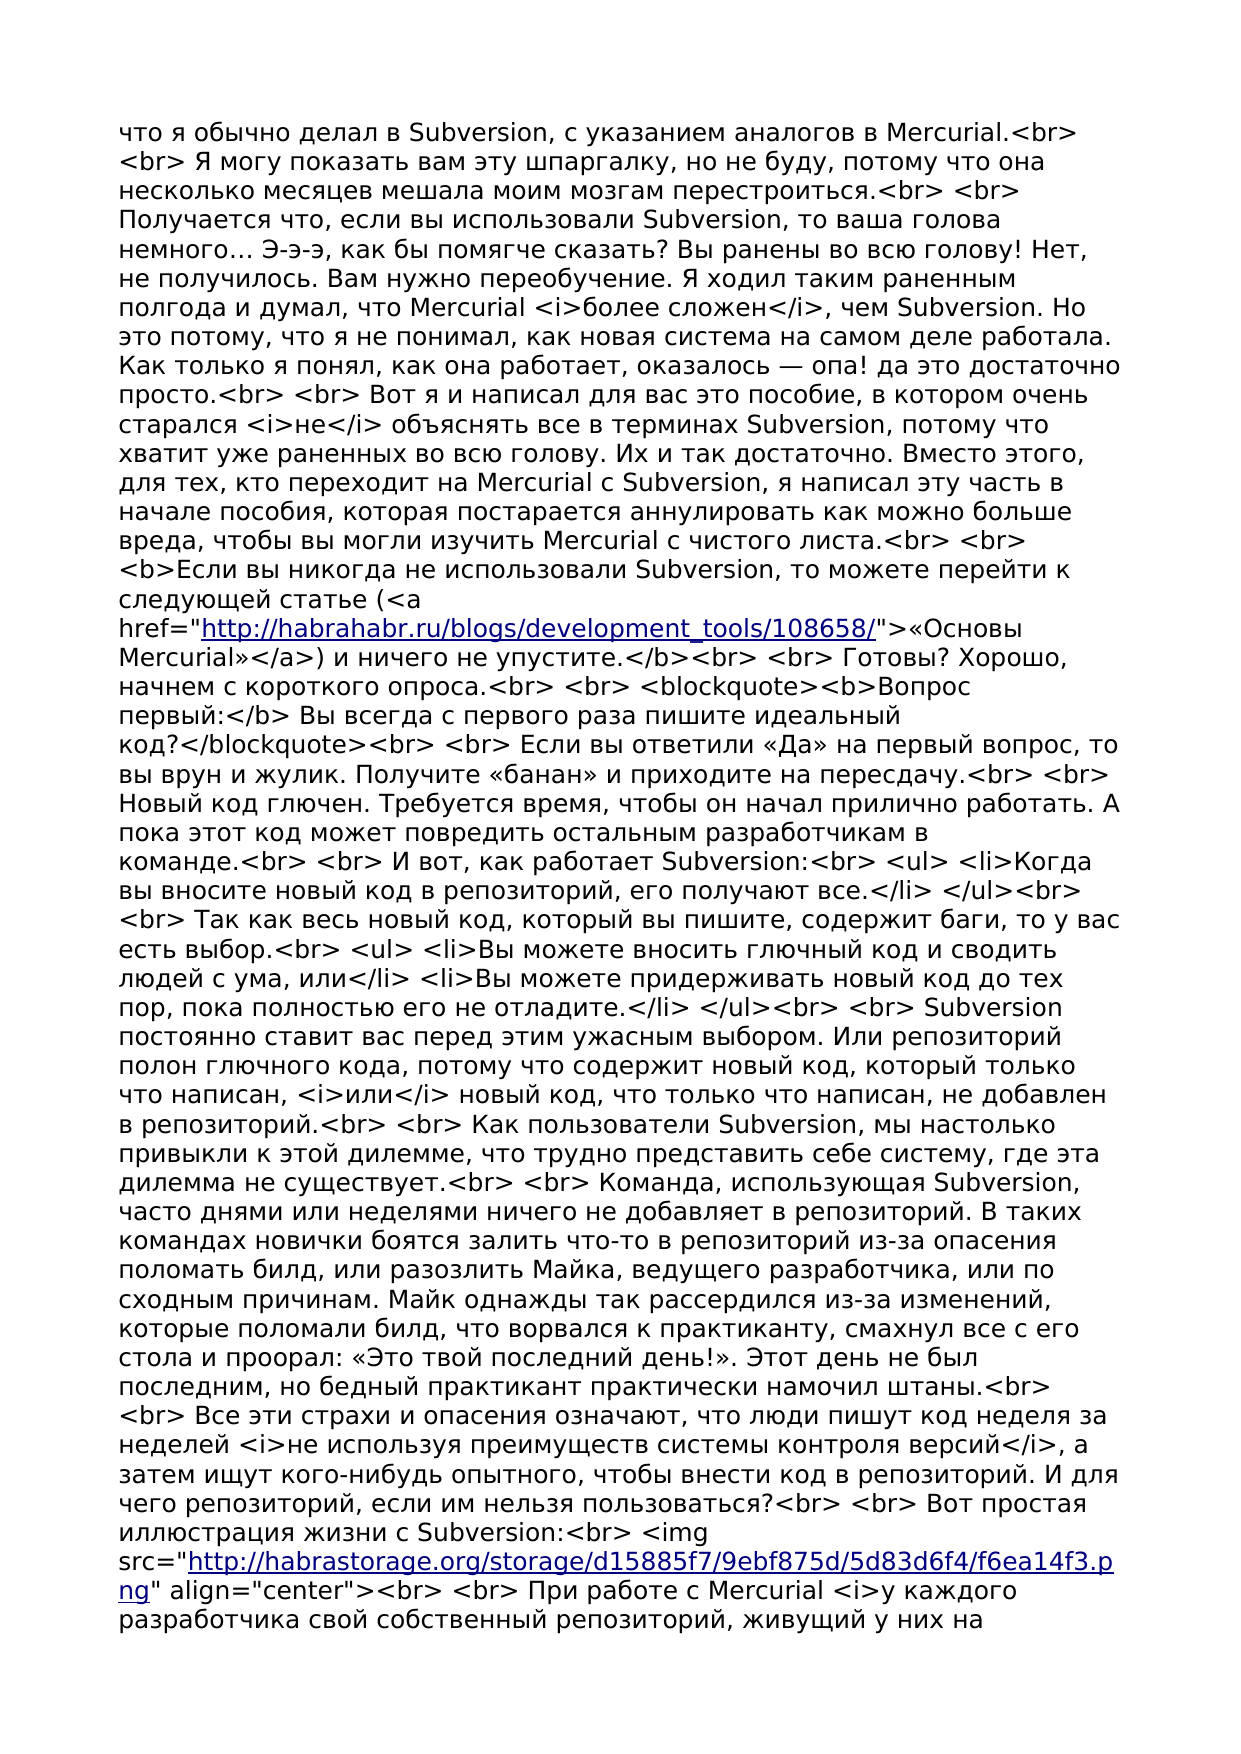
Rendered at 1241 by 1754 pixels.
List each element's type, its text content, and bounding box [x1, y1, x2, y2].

text что я обычно делал в Subversion, с указанием аналогов в Mercurial.<br> <br> Я могу показать вам эту шпаргалку, но не буду, потому что она несколько месяцев мешала моим мозгам перестроиться.<br> <br> Получается что, если вы использовали Subversion, то ваша голова немного… Э-э-э, как бы помягче сказать? Вы ранены во всю голову! Нет, не получилось. Вам нужно переобучение. Я ходил таким раненным полгода и думал, что Mercurial <i>более сложен</i>, чем Subversion. Но это потому, что я не понимал, как новая система на самом деле работала. Как только я понял, как она работает, оказалось — опа! да это достаточно просто.<br> <br> Вот я и написал для вас это пособие, в котором очень старался <i>не</i> объяснять все в терминах Subversion, потому что хватит уже раненных во всю голову. Их и так достаточно. Вместо этого, для тех, кто переходит на Mercurial с Subversion, я написал эту часть в начале пособия, которая постарается аннулировать как можно больше вреда, чтобы вы могли изучить Mercurial с чистого листа.<br> <br> <b>Если вы никогда не использовали Subversion, то можете перейти к следующей статье (<a href="http://habrahabr.ru/blogs/development_tools/108658/">«Основы Mercurial»</a>) и ничего не упустите.</b><br> <br> Готовы? Хорошо, начнем с короткого опроса.<br> <br> <blockquote><b>Вопрос первый:</b> Вы всегда с первого раза пишите идеальный код?</blockquote><br> <br> Если вы ответили «Да» на первый вопрос, то вы врун и жулик. Получите «банан» и приходите на пересдачу.<br> <br> Новый код глючен. Требуется время, чтобы он начал прилично работать. А пока этот код может повредить остальным разработчикам в команде.<br> <br> И вот, как работает Subversion:<br> <ul> <li>Когда вы вносите новый код в репозиторий, его получают все.</li> </ul><br> <br> Так как весь новый код, который вы пишите, содержит баги, то у вас есть выбор.<br> <ul> <li>Вы можете вносить глючный код и сводить людей с ума, или</li> <li>Вы можете придерживать новый код до тех пор, пока полностью его не отладите.</li> </ul><br> <br> Subversion постоянно ставит вас перед этим ужасным выбором. Или репозиторий полон глючного кода, потому что содержит новый код, который только что написан, <i>или</i> новый код, что только что написан, не добавлен в репозиторий.<br> <br> Как пользователи Subversion, мы настолько привыкли к этой дилемме, что трудно представить себе систему, где эта дилемма не существует.<br> <br> Команда, использующая Subversion, часто днями или неделями ничего не добавляет в репозиторий. В таких командах новички боятся залить что-то в репозиторий из-за опасения поломать билд, или разозлить Майка, ведущего разработчика, или по сходным причинам. Майк однажды так рассердился из-за изменений, которые поломали билд, что ворвался к практиканту, смахнул все с его стола и проорал: «Это твой последний день!». Этот день не был последним, но бедный практикант практически намочил штаны.<br> <br> Все эти страхи и опасения означают, что люди пишут код неделя за неделей <i>не используя преимуществ системы контроля версий</i>, а затем ищут кого-нибудь опытного, чтобы внести код в репозиторий. И для чего репозиторий, если им нельзя пользоваться?<br> <br> Вот простая иллюстрация жизни с Subversion:<br> <img src="http://habrastorage.org/storage/d15885f7/9ebf875d/5d83d6f4/f6ea14f3.png" align="center"><br> <br> При работе с Mercurial <i>у каждого разработчика свой собственный репозиторий, живущий у них на [118, 118, 1122, 1635]
